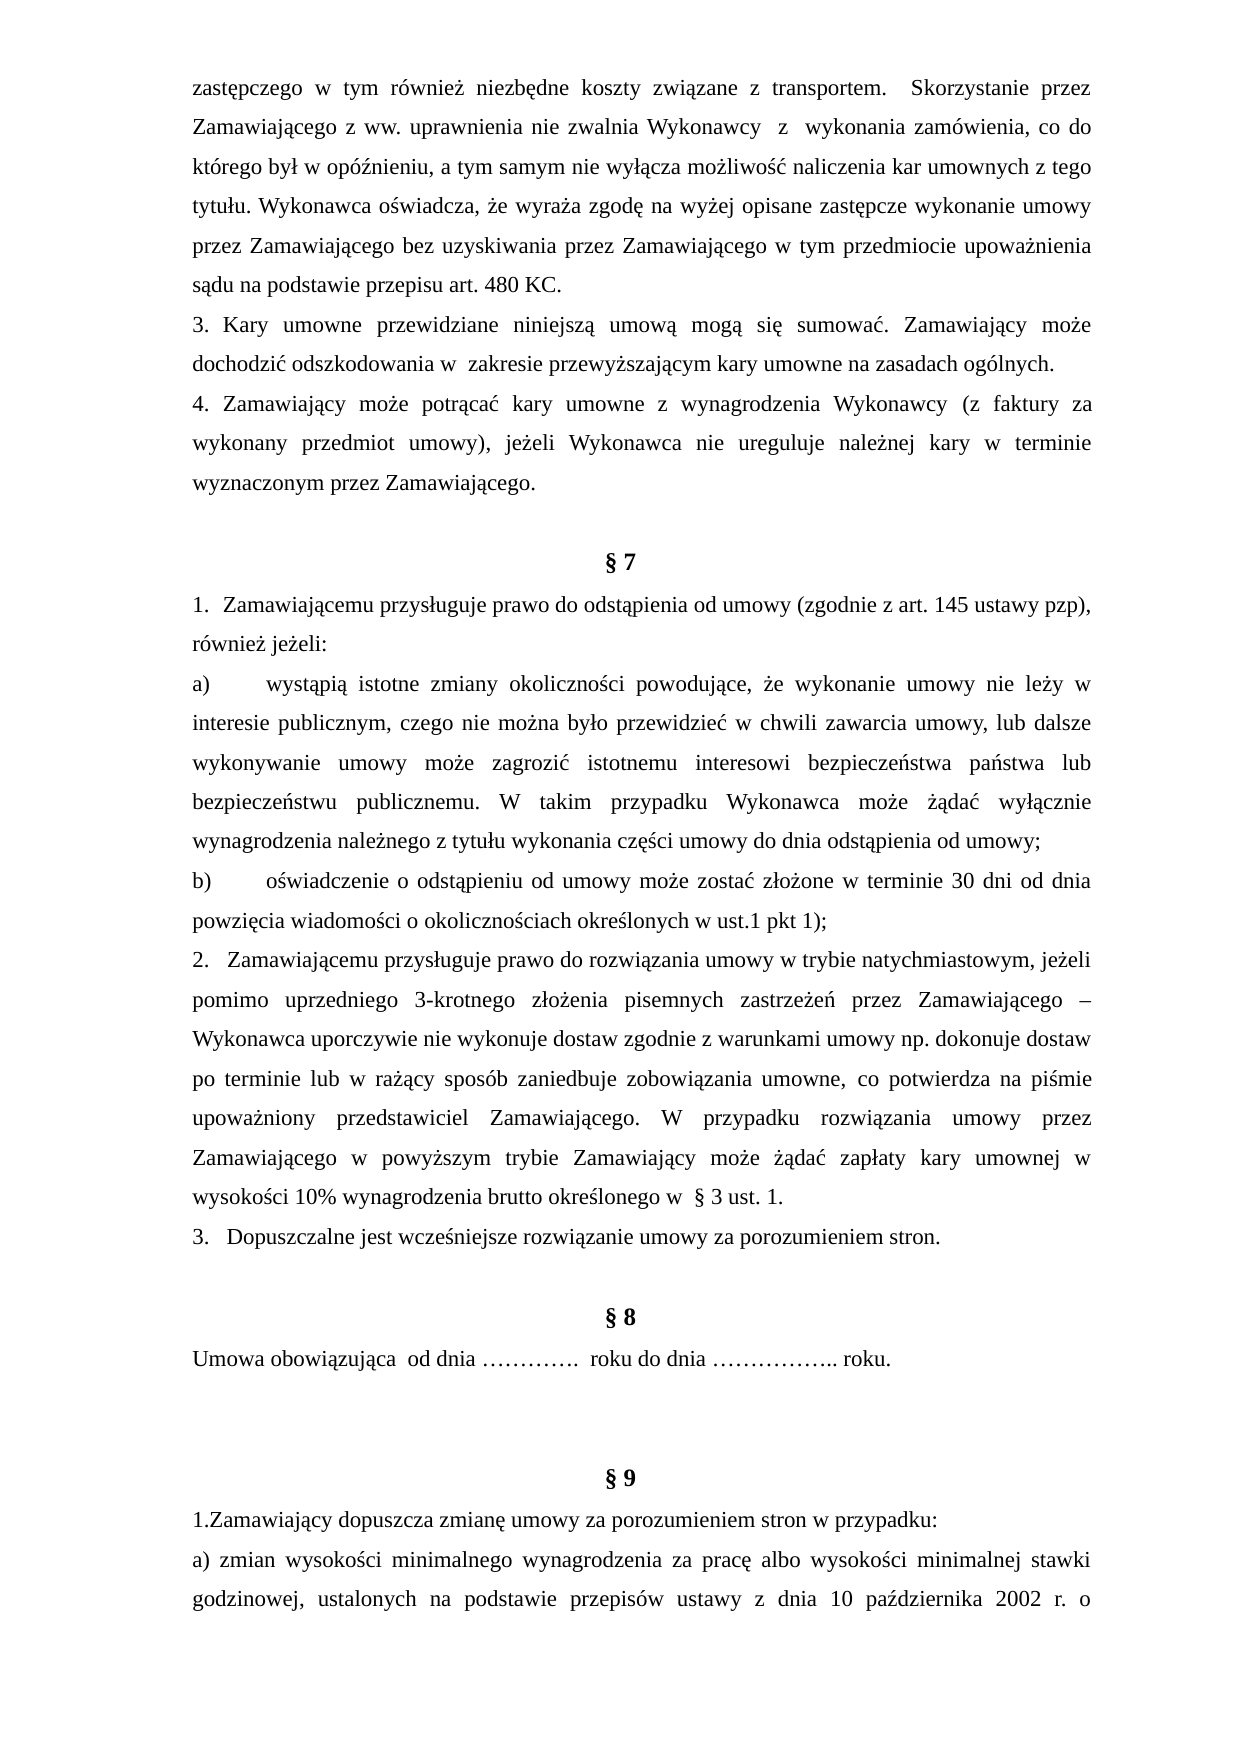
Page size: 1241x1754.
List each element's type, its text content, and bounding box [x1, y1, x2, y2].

text § 8 [148, 1302, 1093, 1331]
text a) zmian wysokości minimalnego wynagrodzenia za pracę albo wysokości minimalnej stawki godzinowej, ustalonych na podstawie przepisów ustawy z dnia 10 października 2002 r. o [192, 1546, 1093, 1612]
text § 9 [148, 1463, 1093, 1492]
list Zamawiającemu przysługuje prawo do odstąpienia od umowy (zgodnie z art. 145 ustawy pzp), również jeżeli: [192, 591, 1093, 656]
text a) wystąpią istotne zmiany okoliczności powodujące, że wykonanie umowy nie leży w interesie publicznym, czego nie można było przewidzieć w chwili zawarcia umowy, lub dalsze wykonywanie umowy może zagrozić istotnemu interesowi bezpieczeństwa państwa lub bezpieczeństwu publicznemu. W takim przypadku Wykonawca może żądać wyłącznie wynagrodzenia należnego z tytułu wykonania części umowy do dnia odstąpienia od umowy; [192, 669, 1093, 854]
text Umowa obowiązująca od dnia …………. roku do dnia …………….. roku. [192, 1345, 1093, 1371]
text § 7 [148, 547, 1093, 576]
text 1.Zamawiający dopuszcza zmianę umowy za porozumieniem stron w przypadku: [192, 1507, 1093, 1533]
text 2. Zamawiającemu przysługuje prawo do rozwiązania umowy w trybie natychmiastowym, jeżeli pomimo uprzedniego 3-krotnego złożenia pisemnych zastrzeżeń przez Zamawiającego – Wykonawca uporczywie nie wykonuje dostaw zgodnie z warunkami umowy np. dokonuje dostaw po terminie lub w rażący sposób zaniedbuje zobowiązania umowne, co potwierdza na piśmie upoważniony przedstawiciel Zamawiającego. W przypadku rozwiązania umowy przez Zamawiającego w powyższym trybie Zamawiający może żądać zapłaty kary umownej w wysokości 10% wynagrodzenia brutto określonego w § 3 ust. 1. [192, 947, 1093, 1210]
text 4. Zamawiający może potrącać kary umowne z wynagrodzenia Wykonawcy (z faktury za wykonany przedmiot umowy), jeżeli Wykonawca nie ureguluje należnej kary w terminie wyznaczonym przez Zamawiającego. [192, 389, 1093, 495]
text 3. Kary umowne przewidziane niniejszą umową mogą się sumować. Zamawiający może dochodzić odszkodowania w zakresie przewyższającym kary umowne na zasadach ogólnych. [192, 311, 1093, 376]
text zastępczego w tym również niezbędne koszty związane z transportem. Skorzystanie przez Zamawiającego z ww. uprawnienia nie zwalnia Wykonawcy z wykonania zamówienia, co do którego był w opóźnieniu, a tym samym nie wyłącza możliwość naliczenia kar umownych z tego tytułu. Wykonawca oświadcza, że wyraża zgodę na wyżej opisane zastępcze wykonanie umowy przez Zamawiającego bez uzyskiwania przez Zamawiającego w tym przedmiocie upoważnienia sądu na podstawie przepisu art. 480 KC. [192, 74, 1093, 297]
text b) oświadczenie o odstąpieniu od umowy może zostać złożone w terminie 30 dni od dnia powzięcia wiadomości o okolicznościach określonych w ust.1 pkt 1); [192, 868, 1093, 933]
text 3. Dopuszczalne jest wcześniejsze rozwiązanie umowy za porozumieniem stron. [192, 1223, 1093, 1249]
